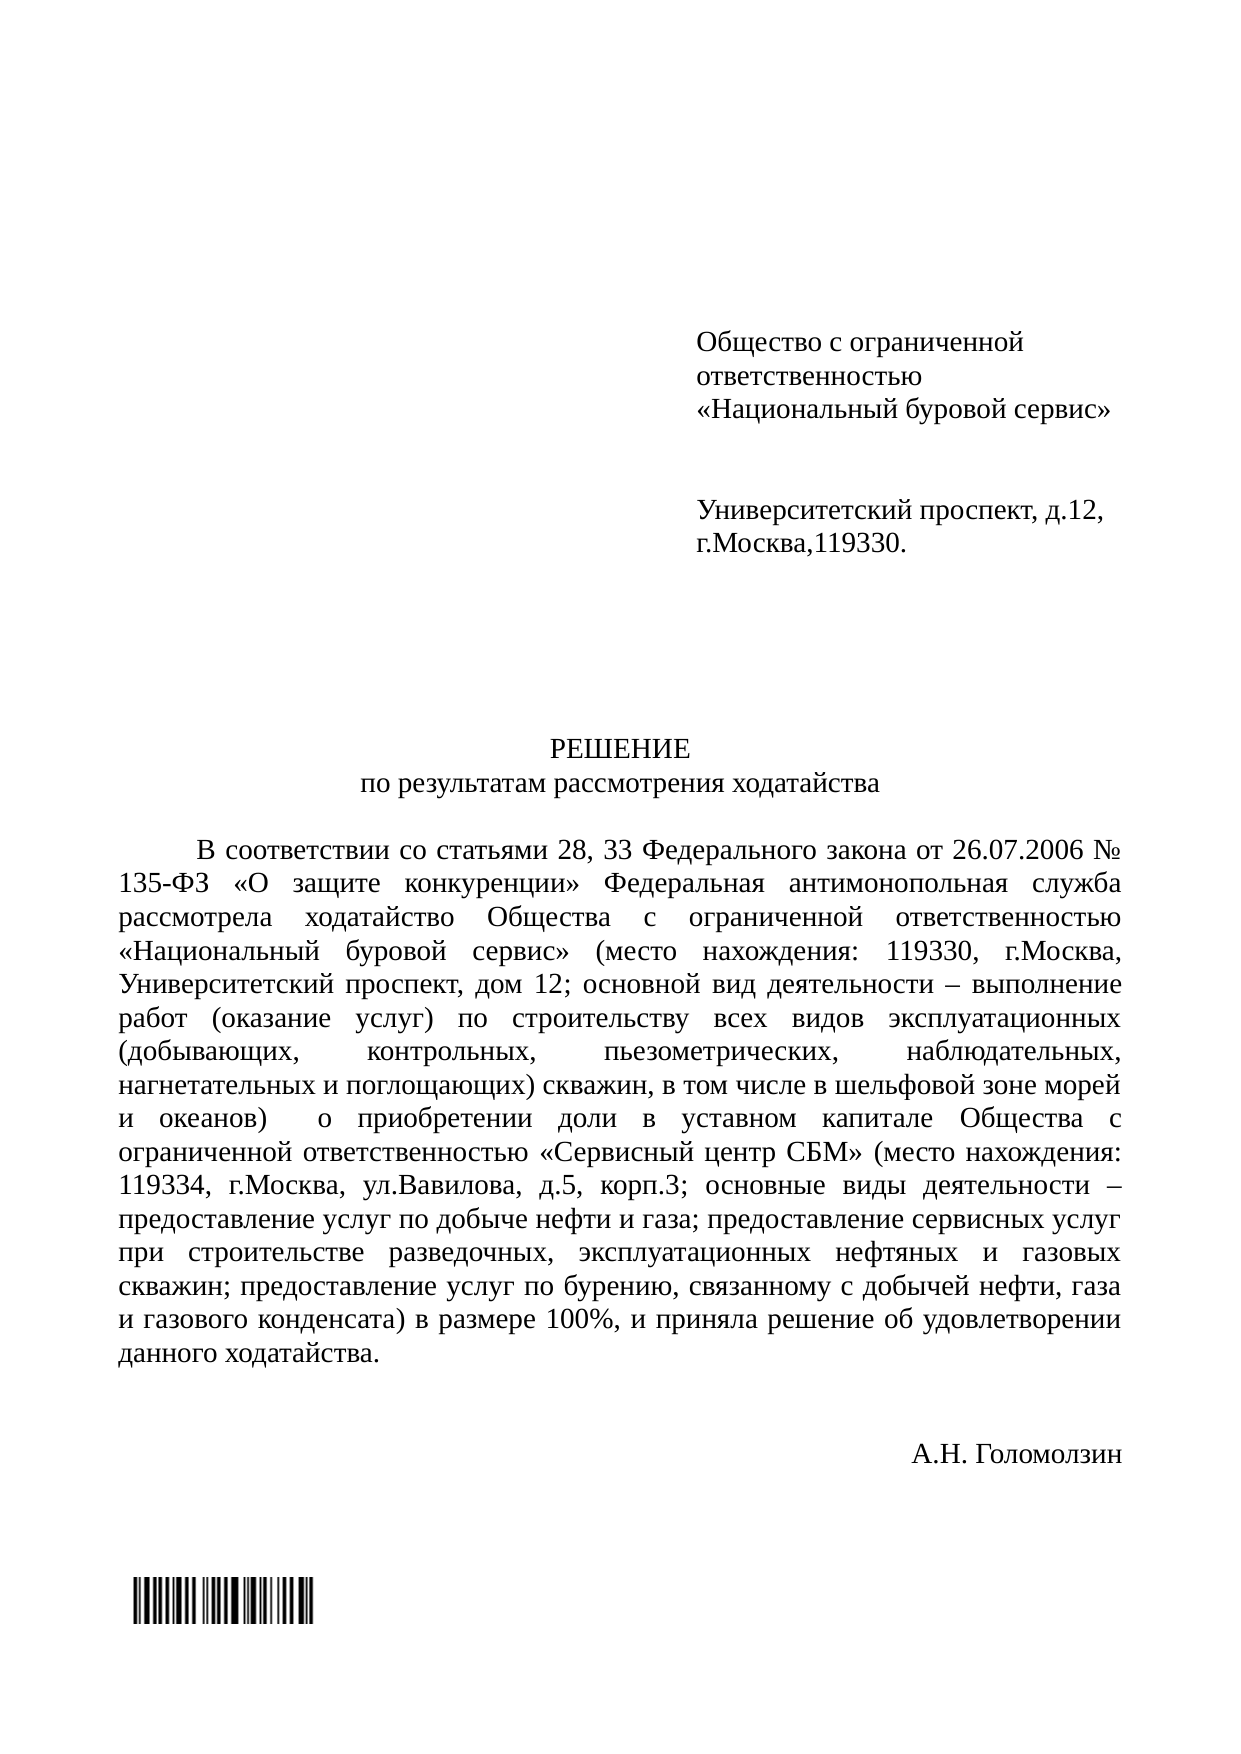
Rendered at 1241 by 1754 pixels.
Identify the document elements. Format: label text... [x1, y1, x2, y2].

text по результатам рассмотрения ходатайства [118, 765, 1122, 798]
picture [118, 1577, 331, 1624]
text В соответствии со статьями 28, 33 Федерального закона от 26.07.2006 № 135-ФЗ «О защите конкуренции» Федеральная антимонопольная служба рассмотрела ходатайство Общества с ограниченной ответственностью «Национальный буровой сервис» (место нахождения: 119330, г.Москва, Университетский проспект, дом 12; основной вид деятельности – выполнение работ (оказание услуг) по строительству всех видов эксплуатационных (добывающих, контрольных, пьезометрических, наблюдательных, нагнетательных и поглощающих) скважин, в том числе в шельфовой зоне морей и океанов) о приобретении доли в уставном капитале Общества с ограниченной ответственностью «Сервисный центр СБМ» (место нахождения: 119334, г.Москва, ул.Вавилова, д.5, корп.3; основные виды деятельности – предоставление услуг по добыче нефти и газа; предоставление сервисных услуг при строительстве разведочных, эксплуатационных нефтяных и газовых скважин; предоставление услуг по бурению, связанному с добычей нефти, газа и газового конденсата) в размере 100%, и приняла решение об удовлетворении данного ходатайства. [118, 832, 1122, 1369]
text Общество с ограниченной ответственностью «Национальный буровой сервис» [696, 291, 1122, 425]
text РЕШЕНИЕ [118, 731, 1122, 765]
text Университетский проспект, д.12, г.Москва,119330. [696, 458, 1122, 559]
text А.Н. Голомолзин [118, 1436, 1122, 1469]
